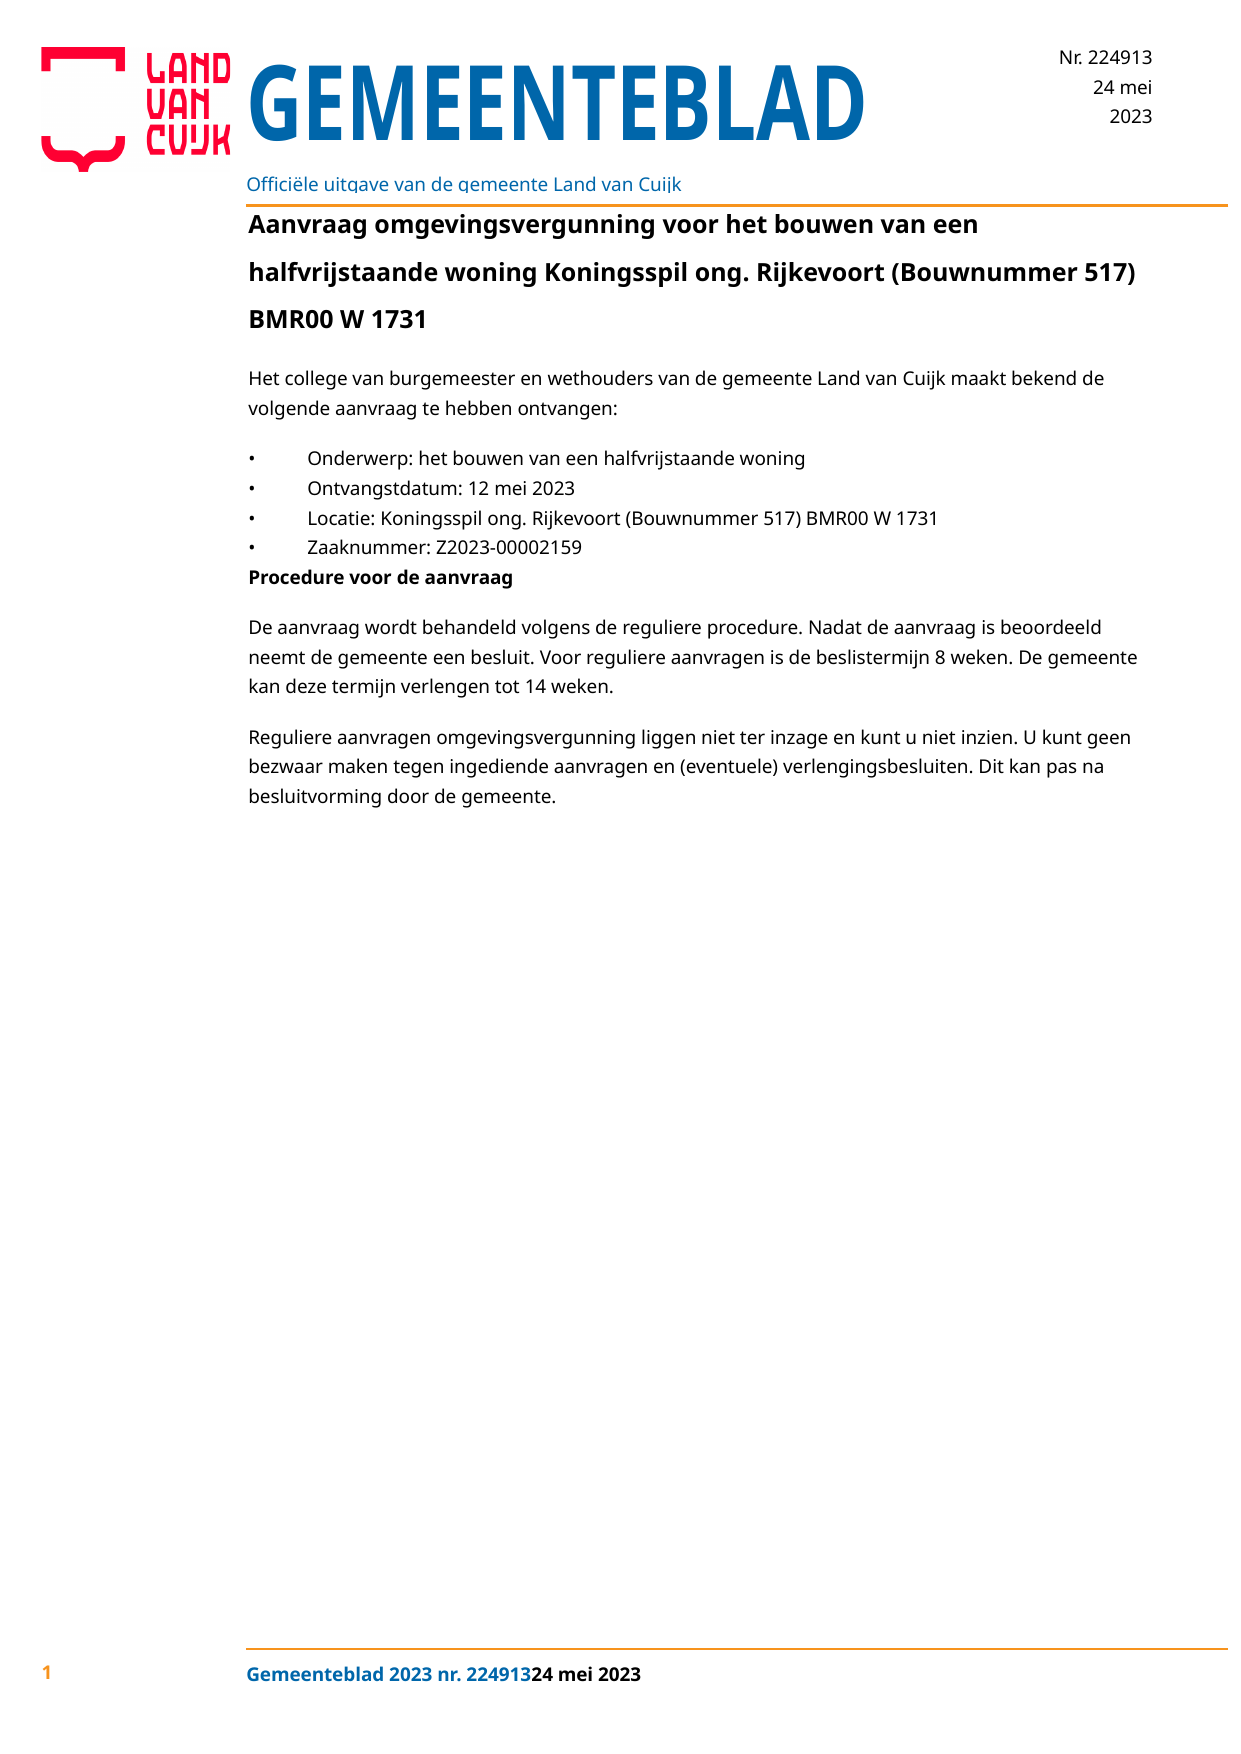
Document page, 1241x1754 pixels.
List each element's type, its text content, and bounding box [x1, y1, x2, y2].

text Aanvraag omgevingsvergunning voor het bouwen van een halfvrijstaande woning Koningsspil ong. Rijkevoort (Bouwnummer 517) BMR00 W 1731 [248, 207, 1152, 336]
text Procedure voor de aanvraag [248, 564, 1152, 589]
list Zaaknummer: Z2023-00002159 [248, 534, 1152, 560]
list Onderwerp: het bouwen van een halfvrijstaande woning [248, 446, 1152, 471]
picture [41, 47, 231, 172]
text De aanvraag wordt behandeld volgens de reguliere procedure. Nadat de aanvraag is beoordeeld neemt de gemeente een besluit. Voor reguliere aanvragen is de beslistermijn 8 weken. De gemeente kan deze termijn verlengen tot 14 weken. [248, 614, 1152, 699]
list Ontvangstdatum: 12 mei 2023 [248, 475, 1152, 501]
text Het college van burgemeester en wethouders van de gemeente Land van Cuijk maakt bekend de volgende aanvraag te hebben ontvangen: [248, 366, 1152, 421]
text Reguliere aanvragen omgevingsvergunning liggen niet ter inzage en kunt u niet inzien. U kunt geen bezwaar maken tegen ingediende aanvragen en (eventuele) verlengingsbesluiten. Dit kan pas na besluitvorming door de gemeente. [248, 724, 1152, 809]
list Locatie: Koningsspil ong. Rijkevoort (Bouwnummer 517) BMR00 W 1731 [248, 505, 1152, 530]
